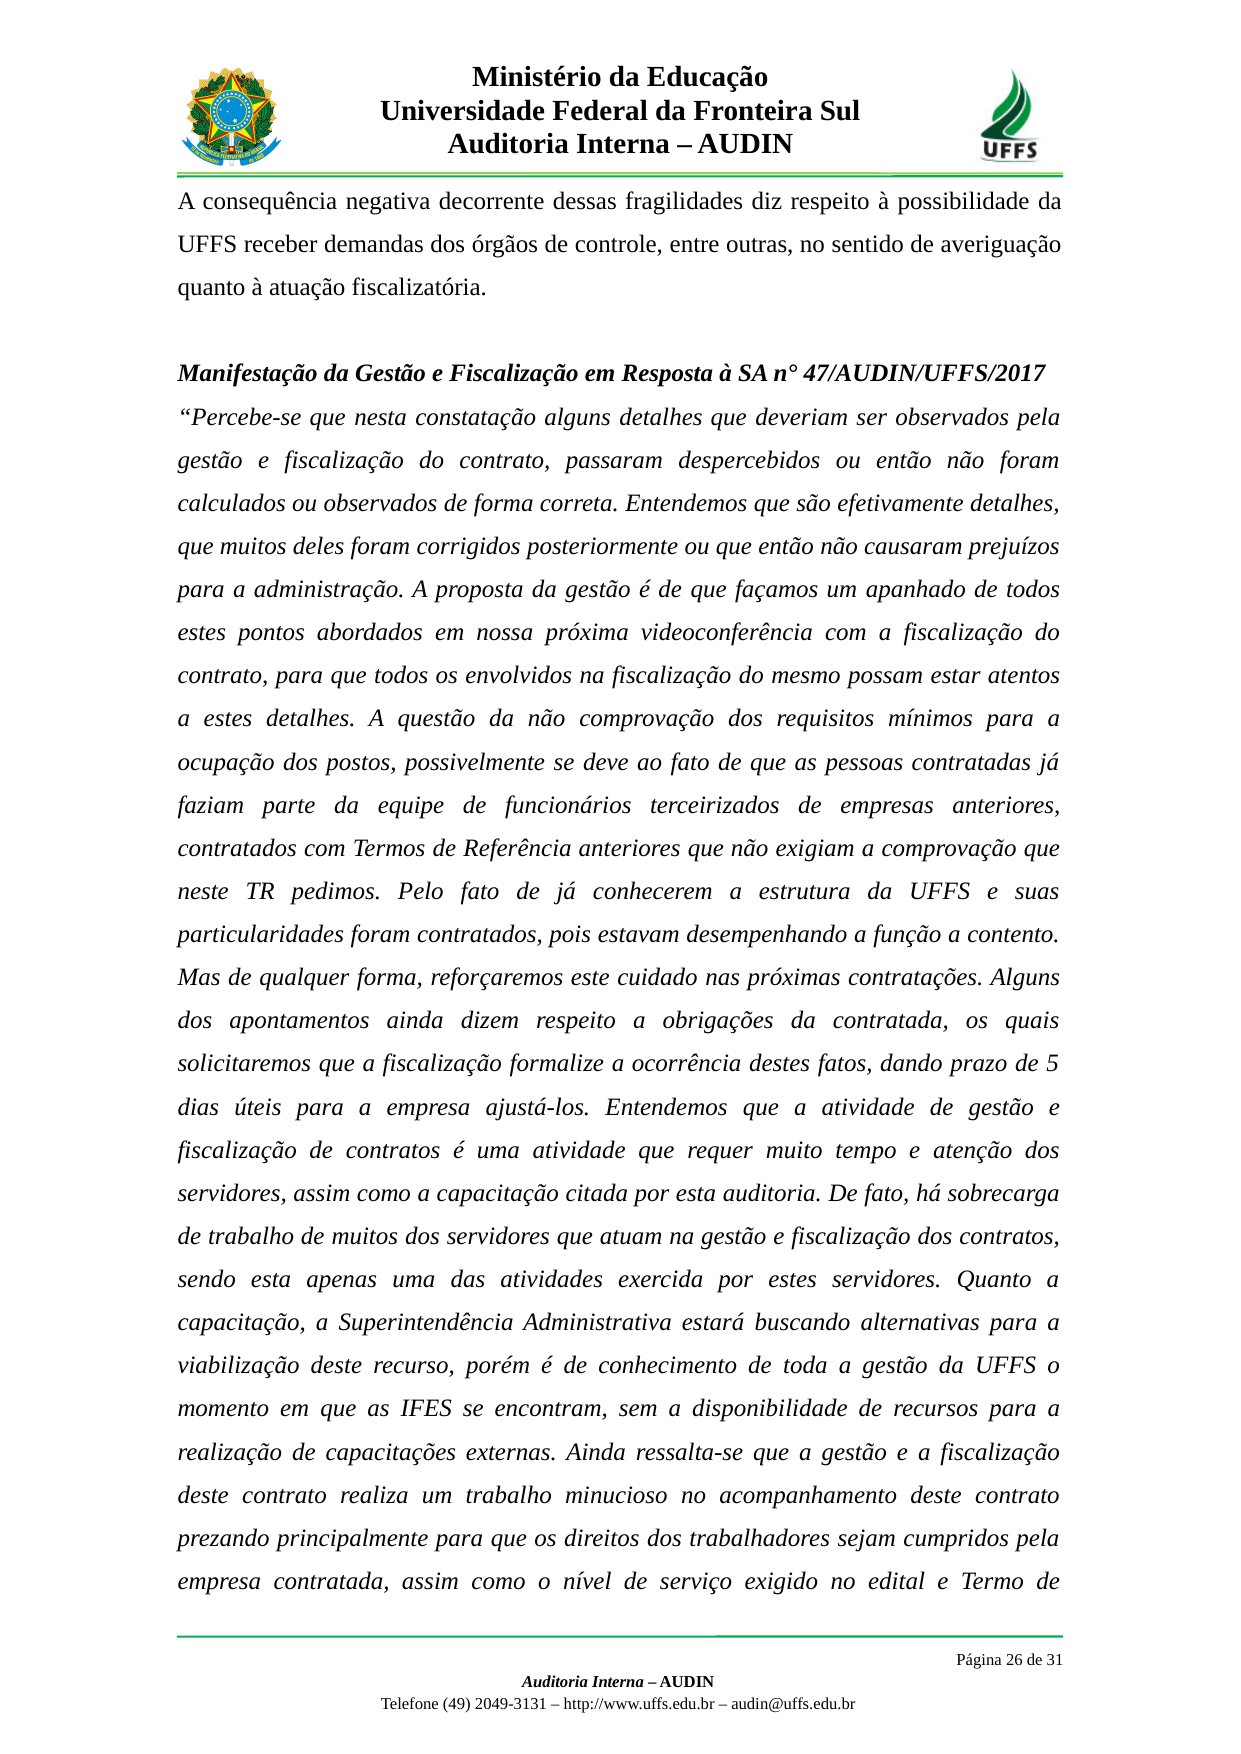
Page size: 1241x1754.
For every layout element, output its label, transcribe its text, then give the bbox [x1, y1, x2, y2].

picture [181, 68, 282, 166]
text A consequência negativa decorrente dessas fragilidades diz respeito à possibilidade da UFFS receber demandas dos órgãos de controle, entre outras, no sentido de averiguação quanto à atuação fiscalizatória. [177, 186, 1063, 301]
text Manifestação da Gestão e Fiscalização em Resposta à SA n° 47/AUDIN/UFFS/2017 [177, 358, 1063, 387]
picture [966, 68, 1054, 166]
text “Percebe-se que nesta constatação alguns detalhes que deveriam ser observados pela gestão e fiscalização do contrato, passaram despercebidos ou então não foram calculados ou observados de forma correta. Entendemos que são efetivamente detalhes, que muitos deles foram corrigidos posteriormente ou que então não causaram prejuízos para a administração. A proposta da gestão é de que façamos um apanhado de todos estes pontos abordados em nossa próxima videoconferência com a fiscalização do contrato, para que todos os envolvidos na fiscalização do mesmo possam estar atentos a estes detalhes. A questão da não comprovação dos requisitos mínimos para a ocupação dos postos, possivelmente se deve ao fato de que as pessoas contratadas já faziam parte da equipe de funcionários terceirizados de empresas anteriores, contratados com Termos de Referência anteriores que não exigiam a comprovação que neste TR pedimos. Pelo fato de já conhecerem a estrutura da UFFS e suas particularidades foram contratados, pois estavam desempenhando a função a contento. Mas de qualquer forma, reforçaremos este cuidado nas próximas contratações. Alguns dos apontamentos ainda dizem respeito a obrigações da contratada, os quais solicitaremos que a fiscalização formalize a ocorrência destes fatos, dando prazo de 5 dias úteis para a empresa ajustá-los. Entendemos que a atividade de gestão e fiscalização de contratos é uma atividade que requer muito tempo e atenção dos servidores, assim como a capacitação citada por esta auditoria. De fato, há sobrecarga de trabalho de muitos dos servidores que atuam na gestão e fiscalização dos contratos, sendo esta apenas uma das atividades exercida por estes servidores. Quanto a capacitação, a Superintendência Administrativa estará buscando alternativas para a viabilização deste recurso, porém é de conhecimento de toda a gestão da UFFS o momento em que as IFES se encontram, sem a disponibilidade de recursos para a realização de capacitações externas. Ainda ressalta-se que a gestão e a fiscalização deste contrato realiza um trabalho minucioso no acompanhamento deste contrato prezando principalmente para que os direitos dos trabalhadores sejam cumpridos pela empresa contratada, assim como o nível de serviço exigido no edital e Termo de [177, 402, 1063, 1595]
